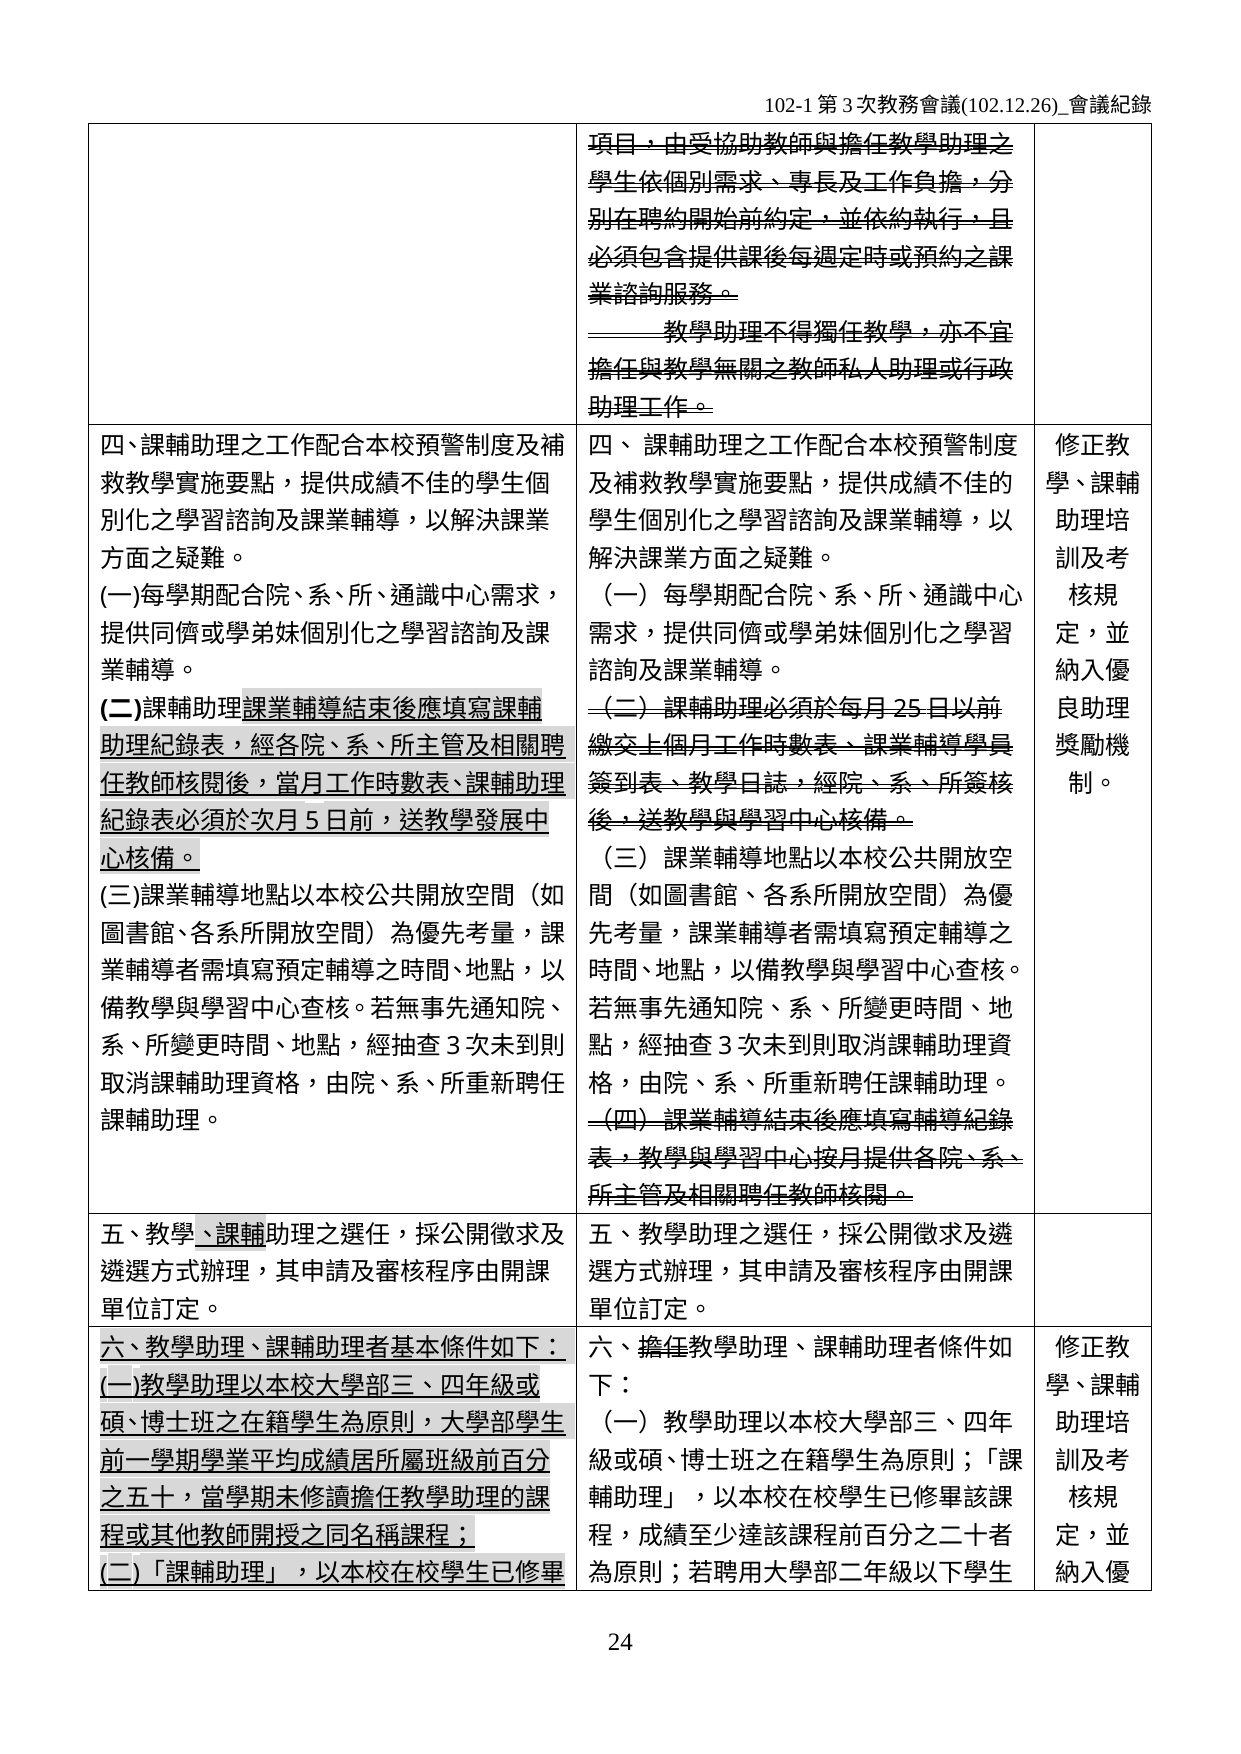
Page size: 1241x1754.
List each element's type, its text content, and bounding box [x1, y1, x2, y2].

table_cell 五、教學助理之選任，採公開徵求及遴選方式辦理，其申請及審核程序由開課單位訂定。 [577, 1214, 1034, 1326]
table_cell [89, 124, 576, 424]
table_cell [1035, 1214, 1151, 1326]
table_cell 修正教學、課輔助理培訓及考核規定，並納入優 [1035, 1327, 1151, 1590]
table_cell 修正教學、課輔助理培訓及考核規定，並納入優良助理獎勵機制。 [1035, 425, 1151, 1213]
table_cell 五、教學、課輔助理之選任，採公開徵求及遴選方式辦理，其申請及審核程序由開課單位訂定。 [89, 1214, 576, 1326]
table_cell [1035, 124, 1151, 424]
table_cell 四、課輔助理之工作配合本校預警制度及補救教學實施要點，提供成績不佳的學生個別化之學習諮詢及課業輔導，以解決課業方面之疑難。 (一)每學期配合院、系、所、通識中心需求，提供同儕或學弟妹個別化之學習諮詢及課業輔導。 (二)課輔助理課業輔導結束後應填寫課輔助理紀錄表，經各院、系、所主管及相關聘任教師核閱後，當月工作時數表、課輔助理紀錄表必須於次月5日前，送教學發展中心核備。 (三)課業輔導地點以本校公共開放空間（如圖書館、各系所開放空間）為優先考量，課業輔導者需填寫預定輔導之時間、地點，以備教學與學習中心查核。若無事先通知院、系、所變更時間、地點，經抽查3次未到則取消課輔助理資格，由院、系、所重新聘任課輔助理。 [89, 425, 576, 1213]
table_cell 四、 課輔助理之工作配合本校預警制度及補救教學實施要點，提供成績不佳的學生個別化之學習諮詢及課業輔導，以解決課業方面之疑難。 （一）每學期配合院、系、所、通識中心需求，提供同儕或學弟妹個別化之學習諮詢及課業輔導。 （二）課輔助理必須於每月25日以前繳交上個月工作時數表、課業輔導學員簽到表、教學日誌，經院、系、所簽核後，送教學與學習中心核備。 （三）課業輔導地點以本校公共開放空間（如圖書館、各系所開放空間）為優先考量，課業輔導者需填寫預定輔導之時間、地點，以備教學與學習中心查核。若無事先通知院、系、所變更時間、地點，經抽查3次未到則取消課輔助理資格，由院、系、所重新聘任課輔助理。 （四）課業輔導結束後應填寫輔導紀錄表，教學與學習中心按月提供各院、系、所主管及相關聘任教師核閱。 [577, 425, 1034, 1213]
table_cell 項目，由受協助教師與擔任教學助理之學生依個別需求、專長及工作負擔，分別在聘約開始前約定，並依約執行，且必須包含提供課後每週定時或預約之課業諮詢服務。 教學助理不得獨任教學，亦不宜擔任與教學無關之教師私人助理或行政助理工作。 [577, 124, 1034, 424]
table_cell 六、擔任教學助理、課輔助理者條件如下： （一）教學助理以本校大學部三、四年級或碩、博士班之在籍學生為原則；「課輔助理」，以本校在校學生已修畢該課程，成績至少達該課程前百分之二十者為原則；若聘用大學部二年級以下學生 [577, 1327, 1034, 1590]
table_cell 六、教學助理、課輔助理者基本條件如下： (一)教學助理以本校大學部三、四年級或碩、博士班之在籍學生為原則，大學部學生前一學期學業平均成績居所屬班級前百分之五十，當學期未修讀擔任教學助理的課程或其他教師開授之同名稱課程； (二)「課輔助理」，以本校在校學生已修畢 [89, 1327, 576, 1590]
